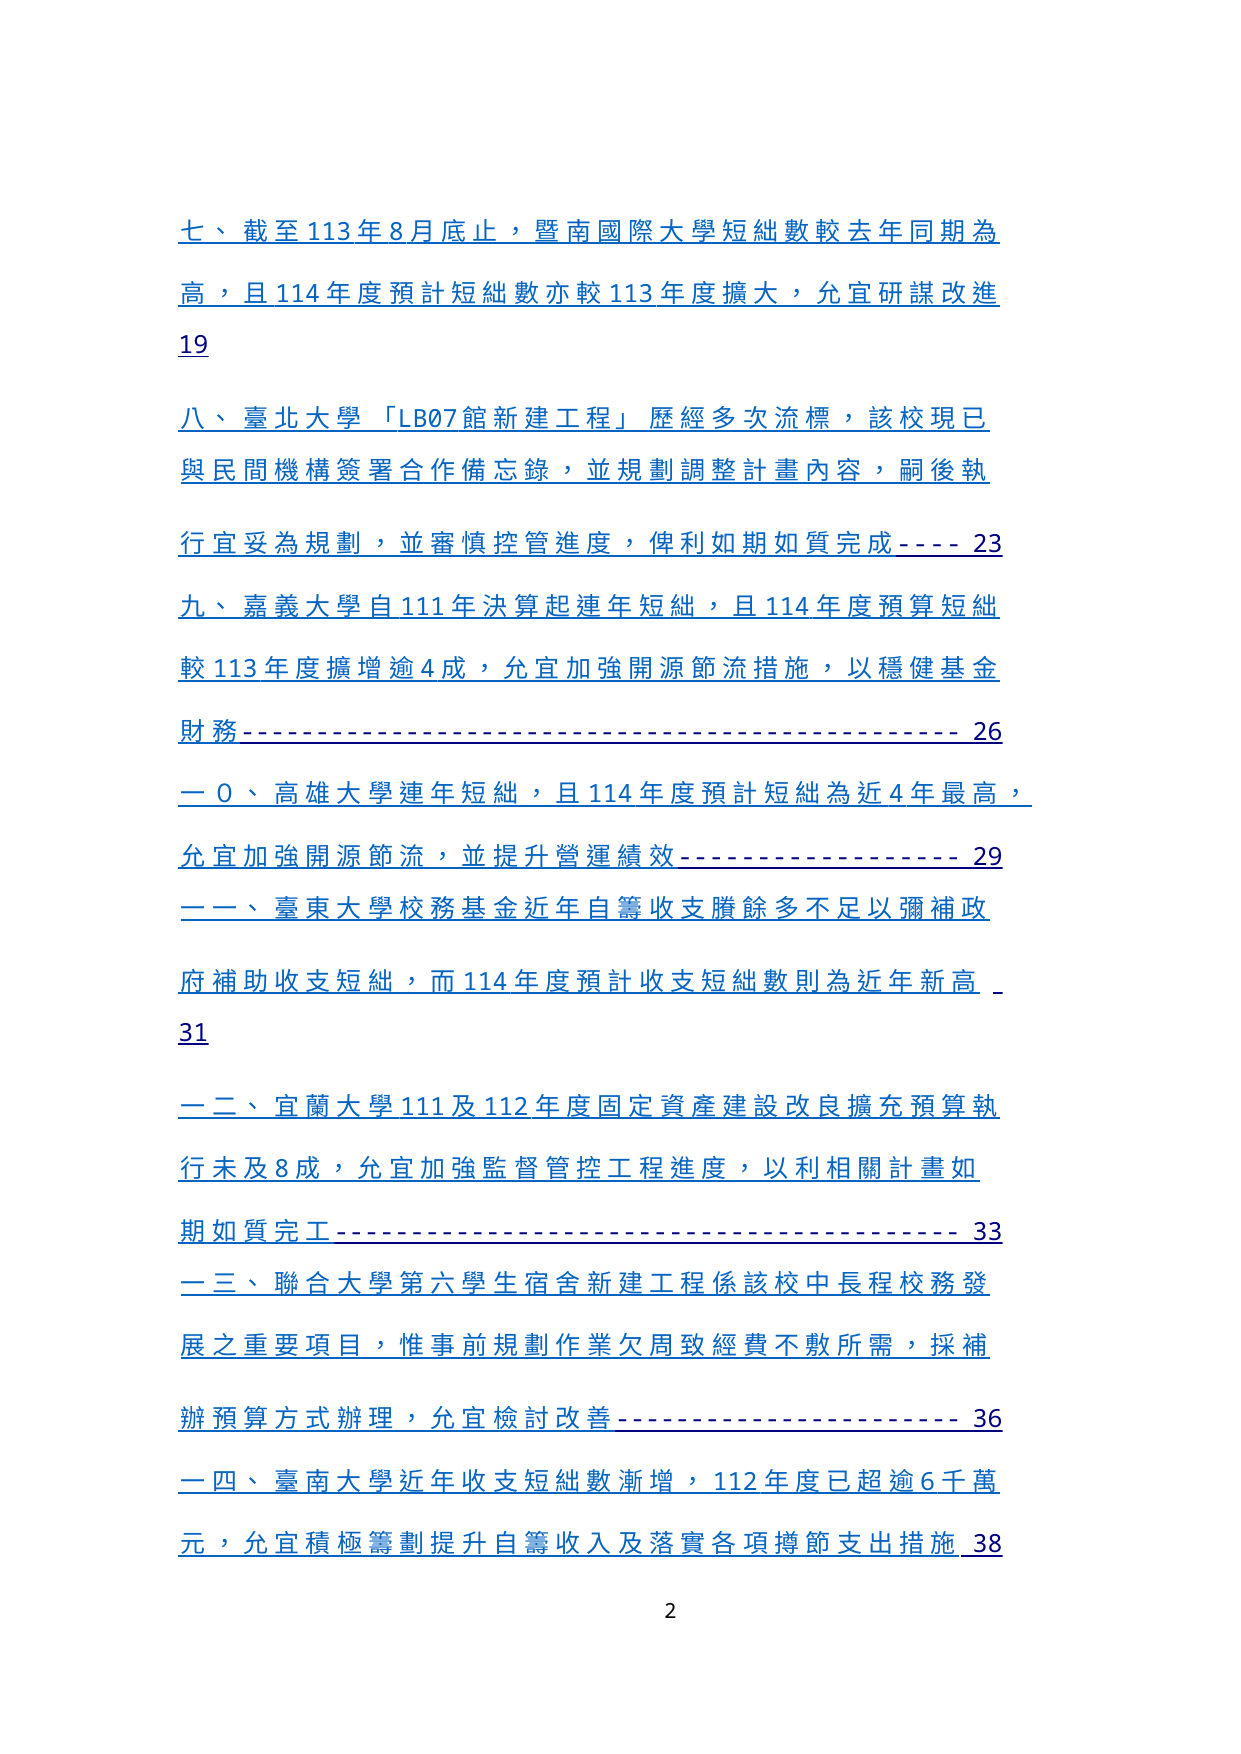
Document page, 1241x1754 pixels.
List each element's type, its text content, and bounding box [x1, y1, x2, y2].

text 一二、宜蘭大學111及112年度固定資產建設改良擴充預算執行未及8成，允宜加強監督管控工程進度，以利相關計畫如期如質完工 33 [177, 1052, 1004, 1240]
text 一四、臺南大學近年收支短絀數漸增，112年度已超逾6千萬元，允宜積極籌劃提升自籌收入及落實各項撙節支出措施 38 [177, 1427, 1004, 1552]
text 八、臺北大學「LB07館新建工程」歷經多次流標，該校現已與民間機構簽署合作備忘錄，並規劃調整計畫內容，嗣後執行宜妥為規劃，並審慎控管進度，俾利如期如質完成 23 [177, 365, 1004, 552]
text 一０、高雄大學連年短絀，且114年度預計短絀為近4年最高，允宜加強開源節流，並提升營運績效 29 [177, 740, 1004, 805]
text 七、截至113年8月底止，暨南國際大學短絀數較去年同期為高，且114年度預計短絀數亦較113年度擴大，允宜研謀改進 19 [177, 177, 1004, 365]
text 一０、高雄大學連年短絀，且114年度預計短絀為近4年最高，允宜加強開源節流，並提升營運績效 29 [177, 806, 1004, 865]
text 九、嘉義大學自111年決算起連年短絀，且114年度預算短絀較113年度擴增逾4成，允宜加強開源節流措施，以穩健基金財務 26 [177, 552, 1004, 740]
text 一三、聯合大學第六學生宿舍新建工程係該校中長程校務發展之重要項目，惟事前規劃作業欠周致經費不敷所需，採補辦預算方式辦理，允宜檢討改善 36 [177, 1240, 1004, 1427]
text 一一、臺東大學校務基金近年自籌收支賸餘多不足以彌補政府補助收支短絀，而114年度預計收支短絀數則為近年新高 31 [177, 865, 1004, 1052]
